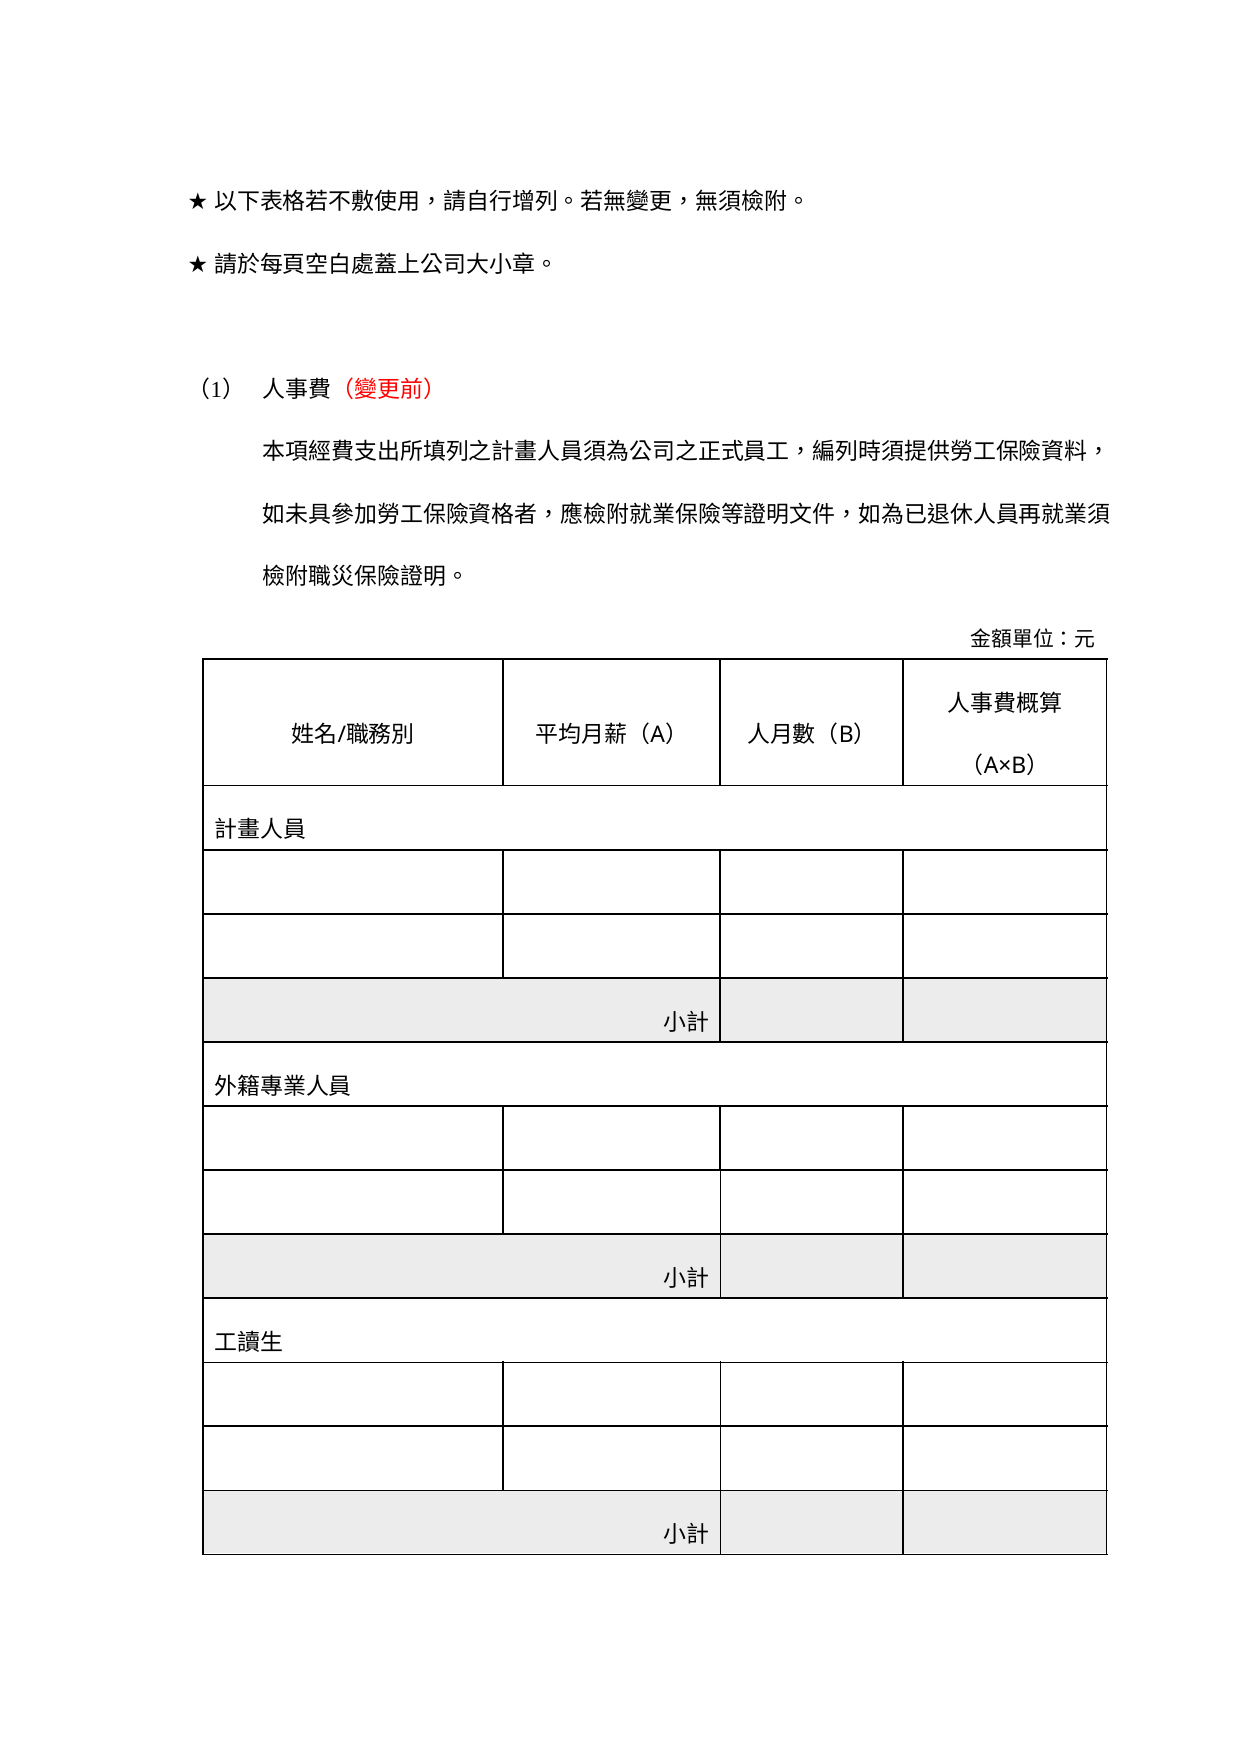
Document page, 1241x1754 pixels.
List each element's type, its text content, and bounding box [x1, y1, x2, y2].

table_cell [904, 1491, 1106, 1553]
table_cell 平均月薪（A） [504, 660, 719, 785]
table_cell [721, 1171, 902, 1233]
table_cell [721, 1107, 902, 1169]
table_cell [904, 1107, 1106, 1169]
table_header 金額單位：元 [203, 596, 1107, 658]
table_cell [204, 1363, 502, 1425]
table_cell [904, 1171, 1106, 1233]
table_cell 小計 [204, 1491, 720, 1553]
table_cell 姓名/職務別 [204, 660, 502, 785]
table_cell [721, 1363, 902, 1425]
table_cell 工讀生 [204, 1299, 1106, 1361]
table_cell [721, 1427, 902, 1489]
table_cell 人事費概算（A×B） [904, 660, 1106, 785]
table_cell 小計 [204, 979, 719, 1041]
table_cell [721, 915, 902, 977]
table_cell [204, 1427, 502, 1489]
table_cell [721, 979, 902, 1041]
table_cell 外籍專業人員 [204, 1043, 1106, 1105]
table_cell 計畫人員 [204, 786, 1106, 849]
table_cell [504, 851, 719, 913]
list 人事費（變更前） [187, 346, 1122, 408]
table_cell [904, 1363, 1106, 1425]
table_cell [504, 1171, 720, 1233]
text ★ 以下表格若不敷使用，請自行增列。若無變更，無須檢附。 [187, 158, 1122, 221]
text 本項經費支出所填列之計畫人員須為公司之正式員工，編列時須提供勞工保險資料，如未具參加勞工保險資格者，應檢附就業保險等證明文件，如為已退休人員再就業須檢附職災保險證明。 [262, 408, 1122, 596]
table_cell [504, 1363, 720, 1425]
table_cell [721, 1235, 902, 1297]
table_cell [904, 1427, 1106, 1489]
table_cell [204, 915, 502, 977]
table_cell [204, 851, 502, 913]
table_cell [904, 915, 1106, 977]
table_cell [204, 1171, 502, 1233]
table_cell [904, 979, 1106, 1041]
table_cell [204, 1107, 502, 1169]
table_cell 小計 [204, 1235, 720, 1297]
table_cell [721, 851, 902, 913]
table_cell [504, 1107, 719, 1169]
table_cell [904, 1235, 1106, 1297]
text ★ 請於每頁空白處蓋上公司大小章。 [187, 221, 1122, 283]
table_cell [504, 1427, 720, 1489]
table_cell 人月數（B） [721, 660, 902, 785]
table_cell [504, 915, 719, 977]
table_cell [721, 1491, 902, 1553]
table_cell [904, 851, 1106, 913]
